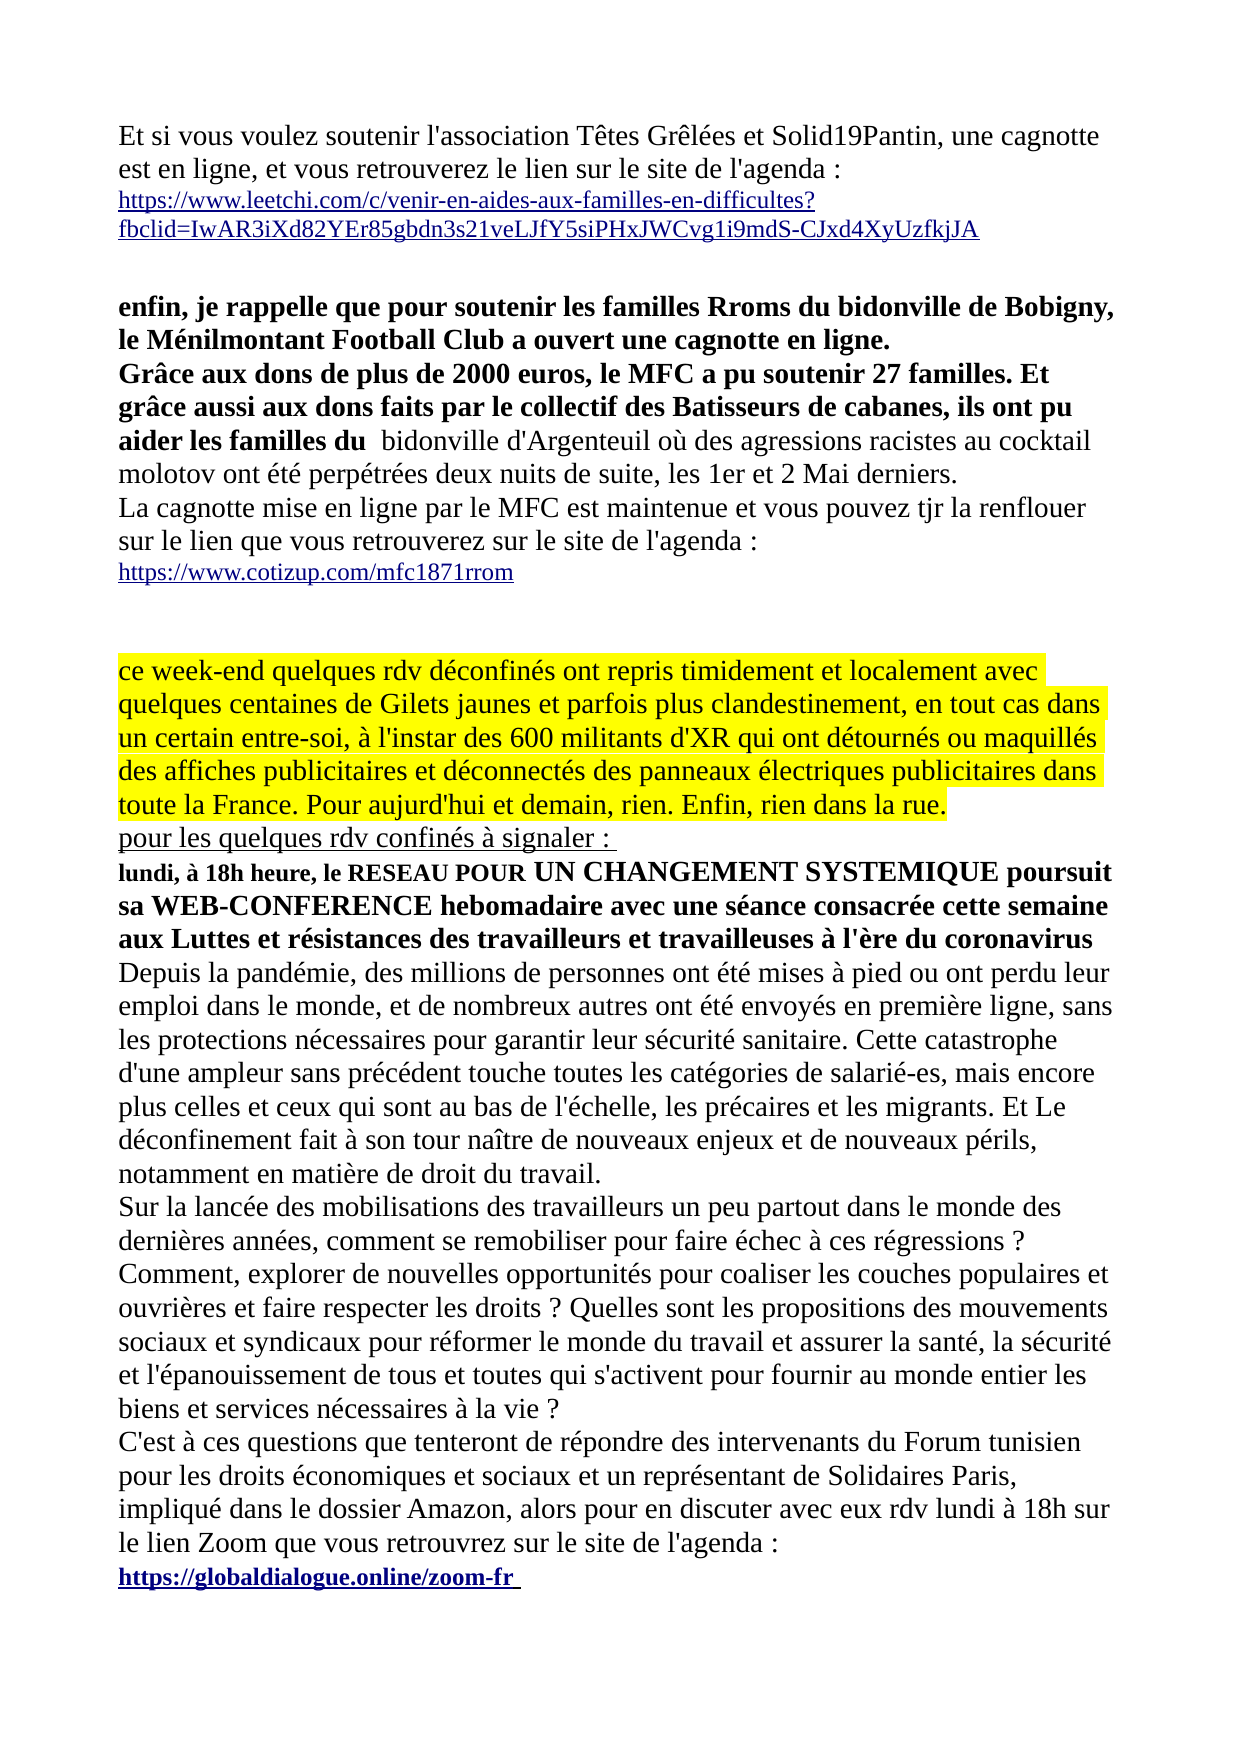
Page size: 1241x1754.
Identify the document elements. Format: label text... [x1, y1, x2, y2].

text Sur la lancée des mobilisations des travailleurs un peu partout dans le monde des dernières années, comment se remobiliser pour faire échec à ces régressions ? Comment, explorer de nouvelles opportunités pour coaliser les couches populaires et ouvrières et faire respecter les droits ? Quelles sont les propositions des mouvements sociaux et syndicaux pour réformer le monde du travail et assurer la santé, la sécurité et l'épanouissement de tous et toutes qui s'activent pour fournir au monde entier les biens et services nécessaires à la vie ? [118, 1189, 1122, 1424]
text pour les quelques rdv confinés à signaler : [118, 821, 1122, 854]
text enfin, je rappelle que pour soutenir les familles Rroms du bidonville de Bobigny, le Ménilmontant Football Club a ouvert une cagnotte en ligne. [118, 289, 1122, 356]
text Et si vous voulez soutenir l'association Têtes Grêlées et Solid19Pantin, une cagnotte est en ligne, et vous retrouverez le lien sur le site de l'agenda : https://www.leetchi.com/c/venir-en-aides-aux-familles-en-difficultes?fbclid=IwAR3iXd82YEr85gbdn3s21veLJfY5siPHxJWCvg1i9mdS-CJxd4XyUzfkjJA [118, 118, 1122, 243]
text C'est à ces questions que tenteront de répondre des intervenants du Forum tunisien pour les droits économiques et sociaux et un représentant de Solidaires Paris, impliqué dans le dossier Amazon, alors pour en discuter avec eux rdv lundi à 18h sur le lien Zoom que vous retrouvrez sur le site de l'agenda : https://globaldialogue.online/zoom-fr [118, 1424, 1122, 1592]
text Grâce aux dons de plus de 2000 euros, le MFC a pu soutenir 27 familles. Et grâce aussi aux dons faits par le collectif des Batisseurs de cabanes, ils ont pu aider les familles du bidonville d'Argenteuil où des agressions racistes au cocktail molotov ont été perpétrées deux nuits de suite, les 1er et 2 Mai derniers. [118, 356, 1122, 490]
text Depuis la pandémie, des millions de personnes ont été mises à pied ou ont perdu leur emploi dans le monde, et de nombreux autres ont été envoyés en première ligne, sans les protections nécessaires pour garantir leur sécurité sanitaire. Cette catastrophe d'une ampleur sans précédent touche toutes les catégories de salarié-es, mais encore plus celles et ceux qui sont au bas de l'échelle, les précaires et les migrants. Et Le déconfinement fait à son tour naître de nouveaux enjeux et de nouveaux périls, notamment en matière de droit du travail. [118, 955, 1122, 1189]
text ce week-end quelques rdv déconfinés ont repris timidement et localement avec quelques centaines de Gilets jaunes et parfois plus clandestinement, en tout cas dans un certain entre-soi, à l'instar des 600 militants d'XR qui ont détournés ou maquillés des affiches publicitaires et déconnectés des panneaux électriques publicitaires dans toute la France. Pour aujurd'hui et demain, rien. Enfin, rien dans la rue. [118, 653, 1122, 821]
text lundi, à 18h heure, le RESEAU POUR UN CHANGEMENT SYSTEMIQUE poursuit sa WEB-CONFERENCE hebomadaire avec une séance consacrée cette semaine aux Luttes et résistances des travailleurs et travailleuses à l'ère du coronavirus [118, 854, 1122, 955]
text La cagnotte mise en ligne par le MFC est maintenue et vous pouvez tjr la renflouer sur le lien que vous retrouverez sur le site de l'agenda : https://www.cotizup.com/mfc1871rrom [118, 490, 1122, 586]
